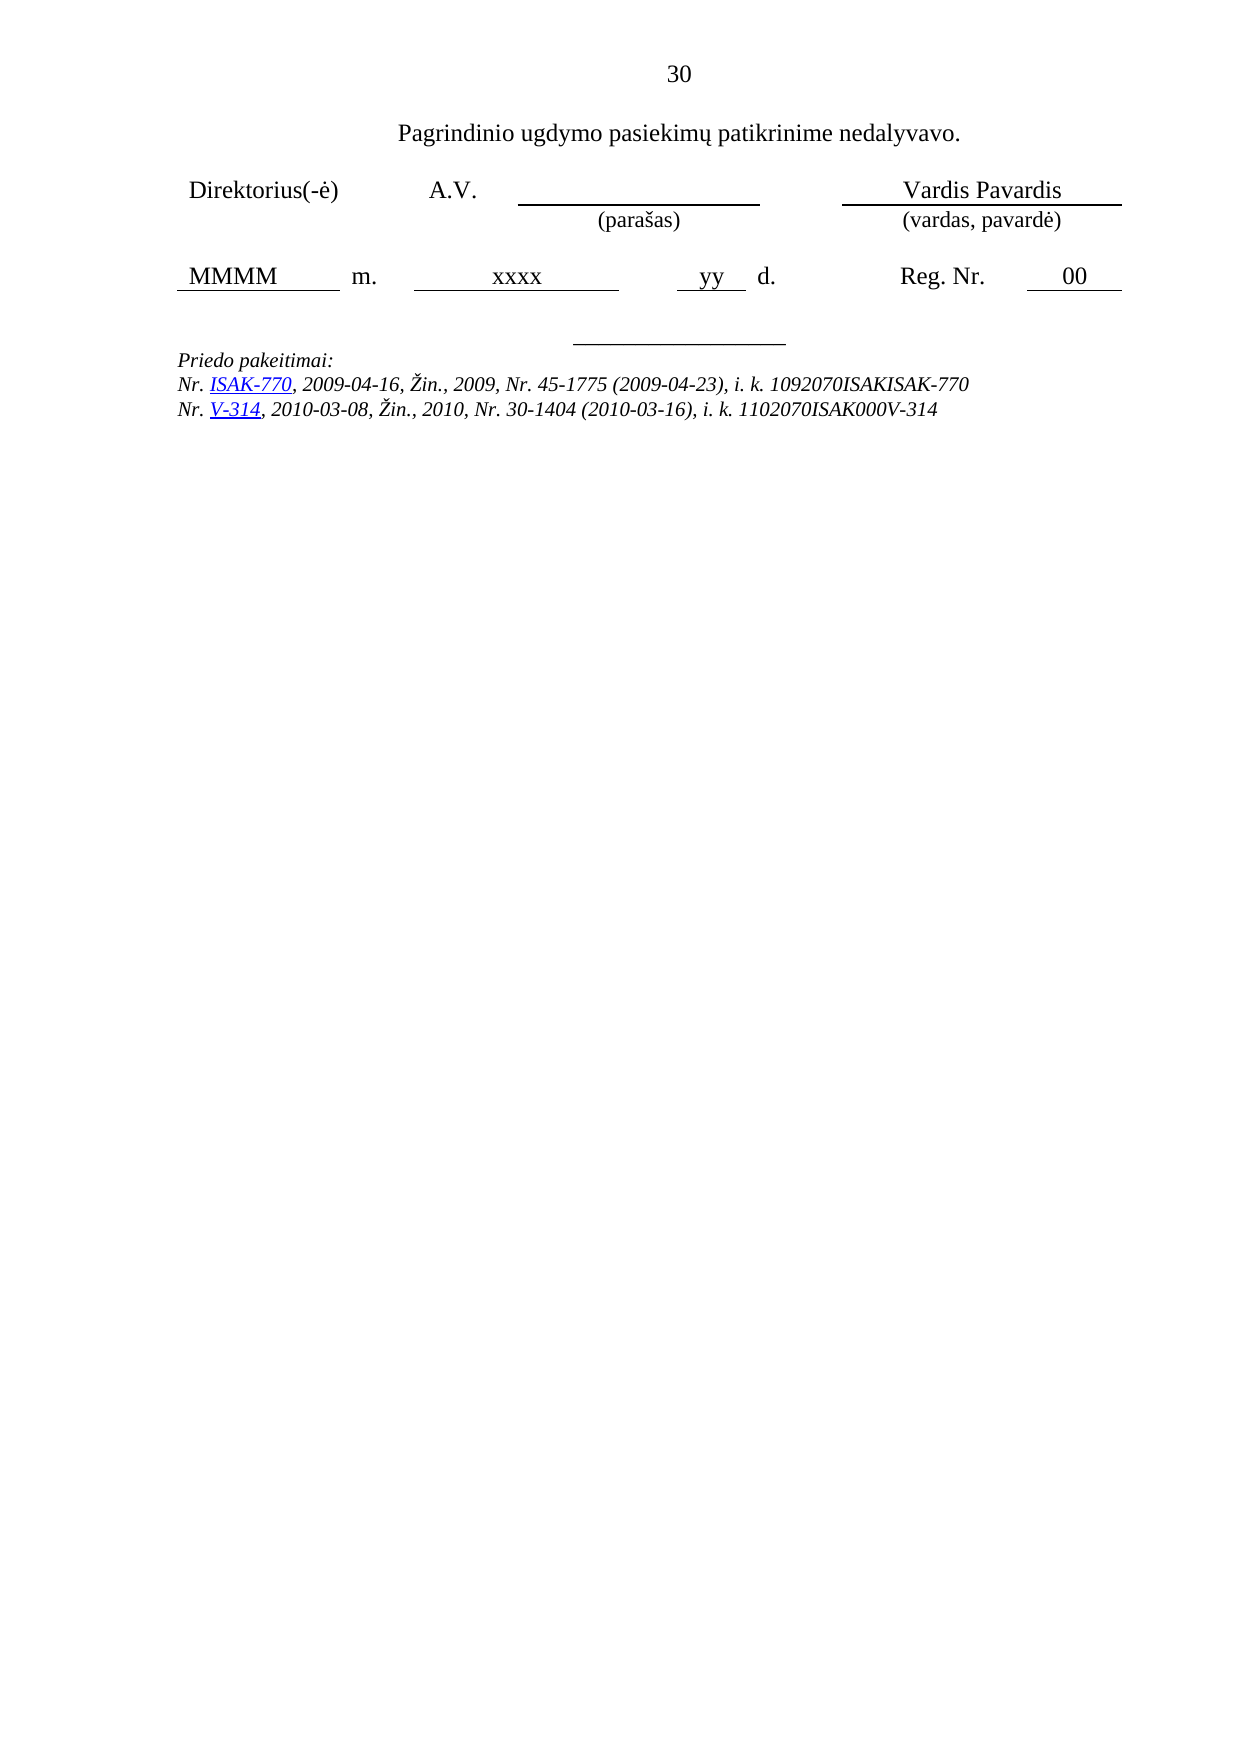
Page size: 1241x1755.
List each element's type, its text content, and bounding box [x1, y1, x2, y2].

table_cell (vardas, pavardė) [842, 206, 1122, 232]
text Nr. ISAK-770, 2009-04-16, Žin., 2009, Nr. 45-1775 (2009-04-23), i. k. 1092070ISAKISAK-770 [177, 372, 1181, 396]
text _________________ [177, 319, 1181, 348]
table_header m. [340, 261, 414, 290]
text Priedo pakeitimai: [177, 348, 1181, 372]
text Pagrindinio ugdymo pasiekimų patikrinime nedalyvavo. [177, 118, 1181, 147]
table_cell (parašas) [518, 206, 760, 232]
table_header Reg. Nr. [889, 261, 1027, 290]
table_header MMMM [177, 261, 340, 290]
table_header [518, 176, 760, 204]
table_header 00 [1027, 261, 1122, 290]
table_cell [177, 204, 388, 232]
table_header d. [746, 261, 888, 290]
table_header yy [677, 261, 746, 290]
table_header A.V. [388, 176, 517, 204]
table_cell [760, 204, 842, 232]
table_header Direktorius(-ė) [177, 176, 388, 204]
table_header Vardis Pavardis [842, 176, 1122, 204]
table_header [619, 261, 677, 290]
table_cell [388, 204, 517, 232]
text Nr. V-314, 2010-03-08, Žin., 2010, Nr. 30-1404 (2010-03-16), i. k. 1102070ISAK000V-314 [177, 396, 1181, 421]
table_header [760, 176, 842, 204]
table_header xxxx [414, 261, 619, 290]
